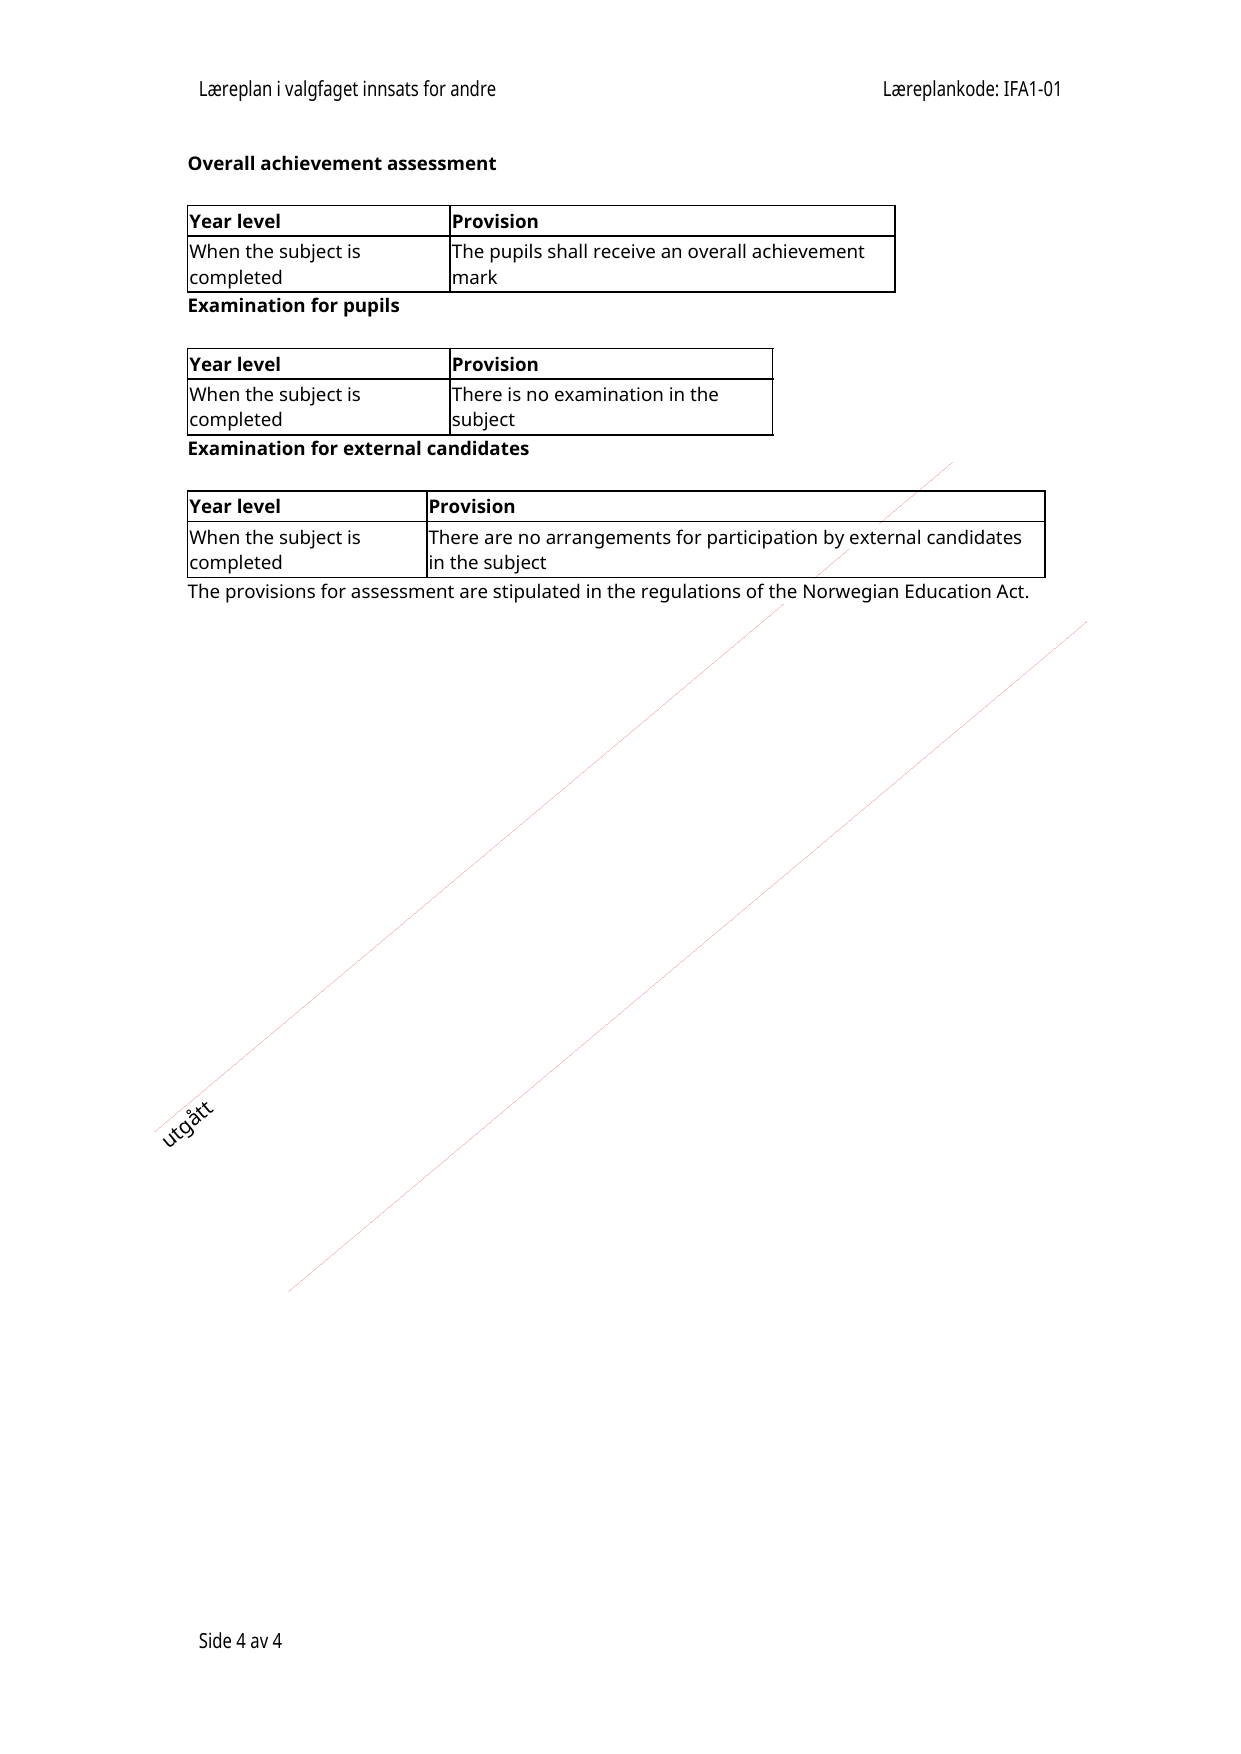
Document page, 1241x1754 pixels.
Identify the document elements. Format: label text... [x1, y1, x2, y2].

text Overall achievement assessment [497, 150, 1053, 176]
text Examination for external candidates [529, 436, 1053, 461]
text The provisions for assessment are stipulated in the regulations of the Norwegian Education Act. [815, 578, 1053, 604]
text Examination for pupils [400, 293, 1053, 318]
